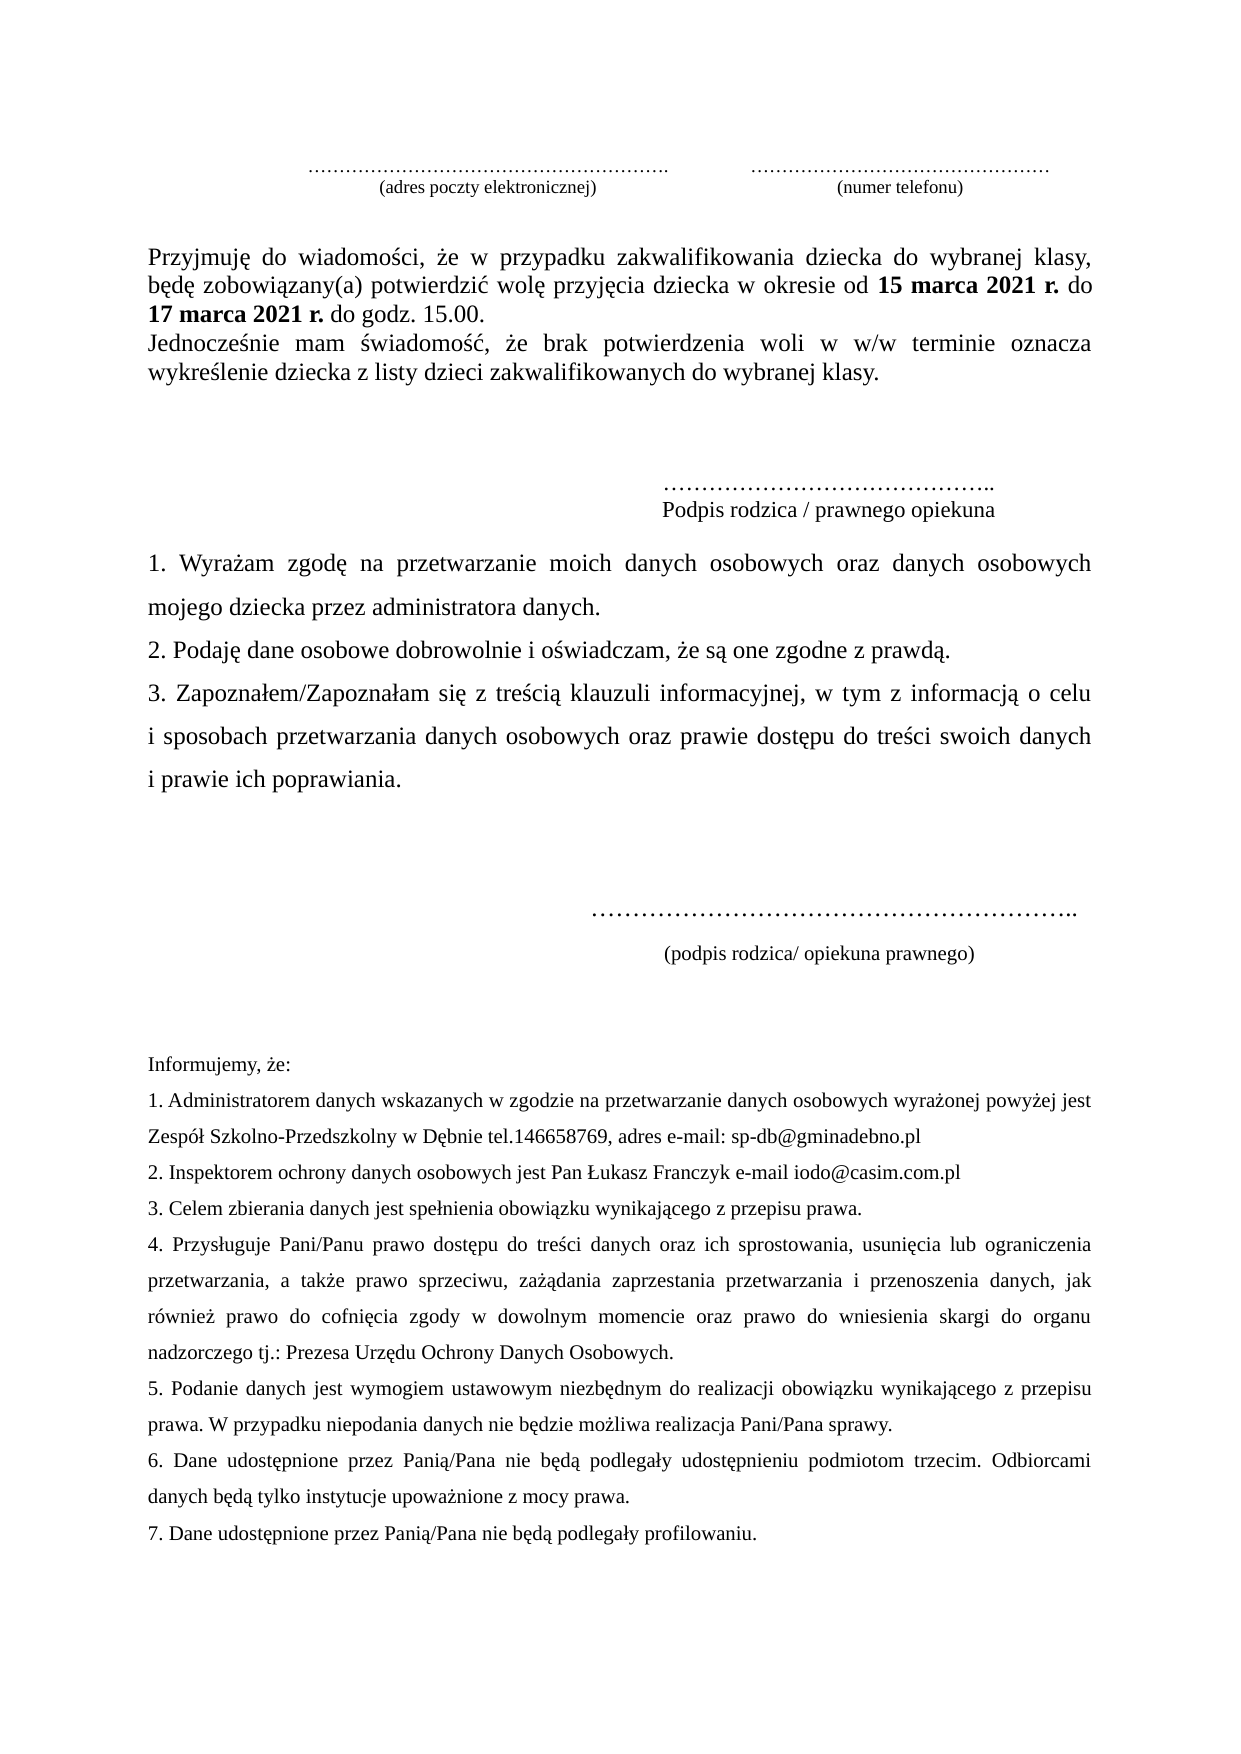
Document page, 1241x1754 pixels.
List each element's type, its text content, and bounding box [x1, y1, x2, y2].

text Jednocześnie mam świadomość, że brak potwierdzenia woli w w/w terminie oznacza wykreślenie dziecka z listy dzieci zakwalifikowanych do wybranej klasy. [148, 328, 1093, 386]
table_cell [682, 176, 708, 205]
table_cell [185, 176, 293, 205]
text 4. Przysługuje Pani/Panu prawo dostępu do treści danych oraz ich sprostowania, usunięcia lub ograniczenia przetwarzania, a także prawo sprzeciwu, zażądania zaprzestania przetwarzania i przenoszenia danych, jak również prawo do cofnięcia zgody w dowolnym momencie oraz prawo do wniesienia skargi do organu nadzorczego tj.: Prezesa Urzędu Ochrony Danych Osobowych. [148, 1232, 1093, 1364]
text 7. Dane udostępnione przez Panią/Pana nie będą podlegały profilowaniu. [148, 1520, 1093, 1544]
table_cell ………………………………………… [708, 148, 1093, 176]
text 1. Administratorem danych wskazanych w zgodzie na przetwarzanie danych osobowych wyrażonej powyżej jest Zespół Szkolno-Przedszkolny w Dębnie tel.146658769, adres e-mail: sp-db@gminadebno.pl [148, 1088, 1093, 1148]
table_cell (numer telefonu) [708, 176, 1093, 205]
text ………………………………………………….. (podpis rodzica/ opiekuna prawnego) [516, 893, 1093, 965]
table_cell (adres poczty elektronicznej) [294, 176, 682, 205]
text 3. Zapoznałem/Zapoznałam się z treścią klauzuli informacyjnej, w tym z informacją o celu i sposobach przetwarzania danych osobowych oraz prawie dostępu do treści swoich danych i prawie ich poprawiania. [148, 678, 1093, 793]
text 6. Dane udostępnione przez Panią/Pana nie będą podlegały udostępnieniu podmiotom trzecim. Odbiorcami danych będą tylko instytucje upoważnione z mocy prawa. [148, 1448, 1093, 1508]
table_cell [185, 148, 293, 176]
text Informujemy, że: [148, 1052, 1093, 1076]
text Przyjmuję do wiadomości, że w przypadku zakwalifikowania dziecka do wybranej klasy, będę zobowiązany(a) potwierdzić wolę przyjęcia dziecka w okresie od 15 marca 2021 r. do 17 marca 2021 r. do godz. 15.00. [148, 242, 1093, 328]
table_header …………………………………….. Podpis wychowawcy [148, 443, 564, 548]
text 2. Inspektorem ochrony danych osobowych jest Pan Łukasz Franczyk e-mail iodo@casim.com.pl [148, 1160, 1093, 1184]
table_header …………………………………….. Podpis rodzica / prawnego opiekuna [565, 443, 1093, 548]
text 2. Podaję dane osobowe dobrowolnie i oświadczam, że są one zgodne z prawdą. [148, 635, 1093, 663]
table_cell [682, 148, 708, 176]
text 3. Celem zbierania danych jest spełnienia obowiązku wynikającego z przepisu prawa. [148, 1196, 1093, 1220]
table_cell …………………………………………………. [294, 148, 682, 176]
text 1. Wyrażam zgodę na przetwarzanie moich danych osobowych oraz danych osobowych mojego dziecka przez administratora danych. [148, 548, 1093, 620]
text 5. Podanie danych jest wymogiem ustawowym niezbędnym do realizacji obowiązku wynikającego z przepisu prawa. W przypadku niepodania danych nie będzie możliwa realizacja Pani/Pana sprawy. [148, 1376, 1093, 1436]
